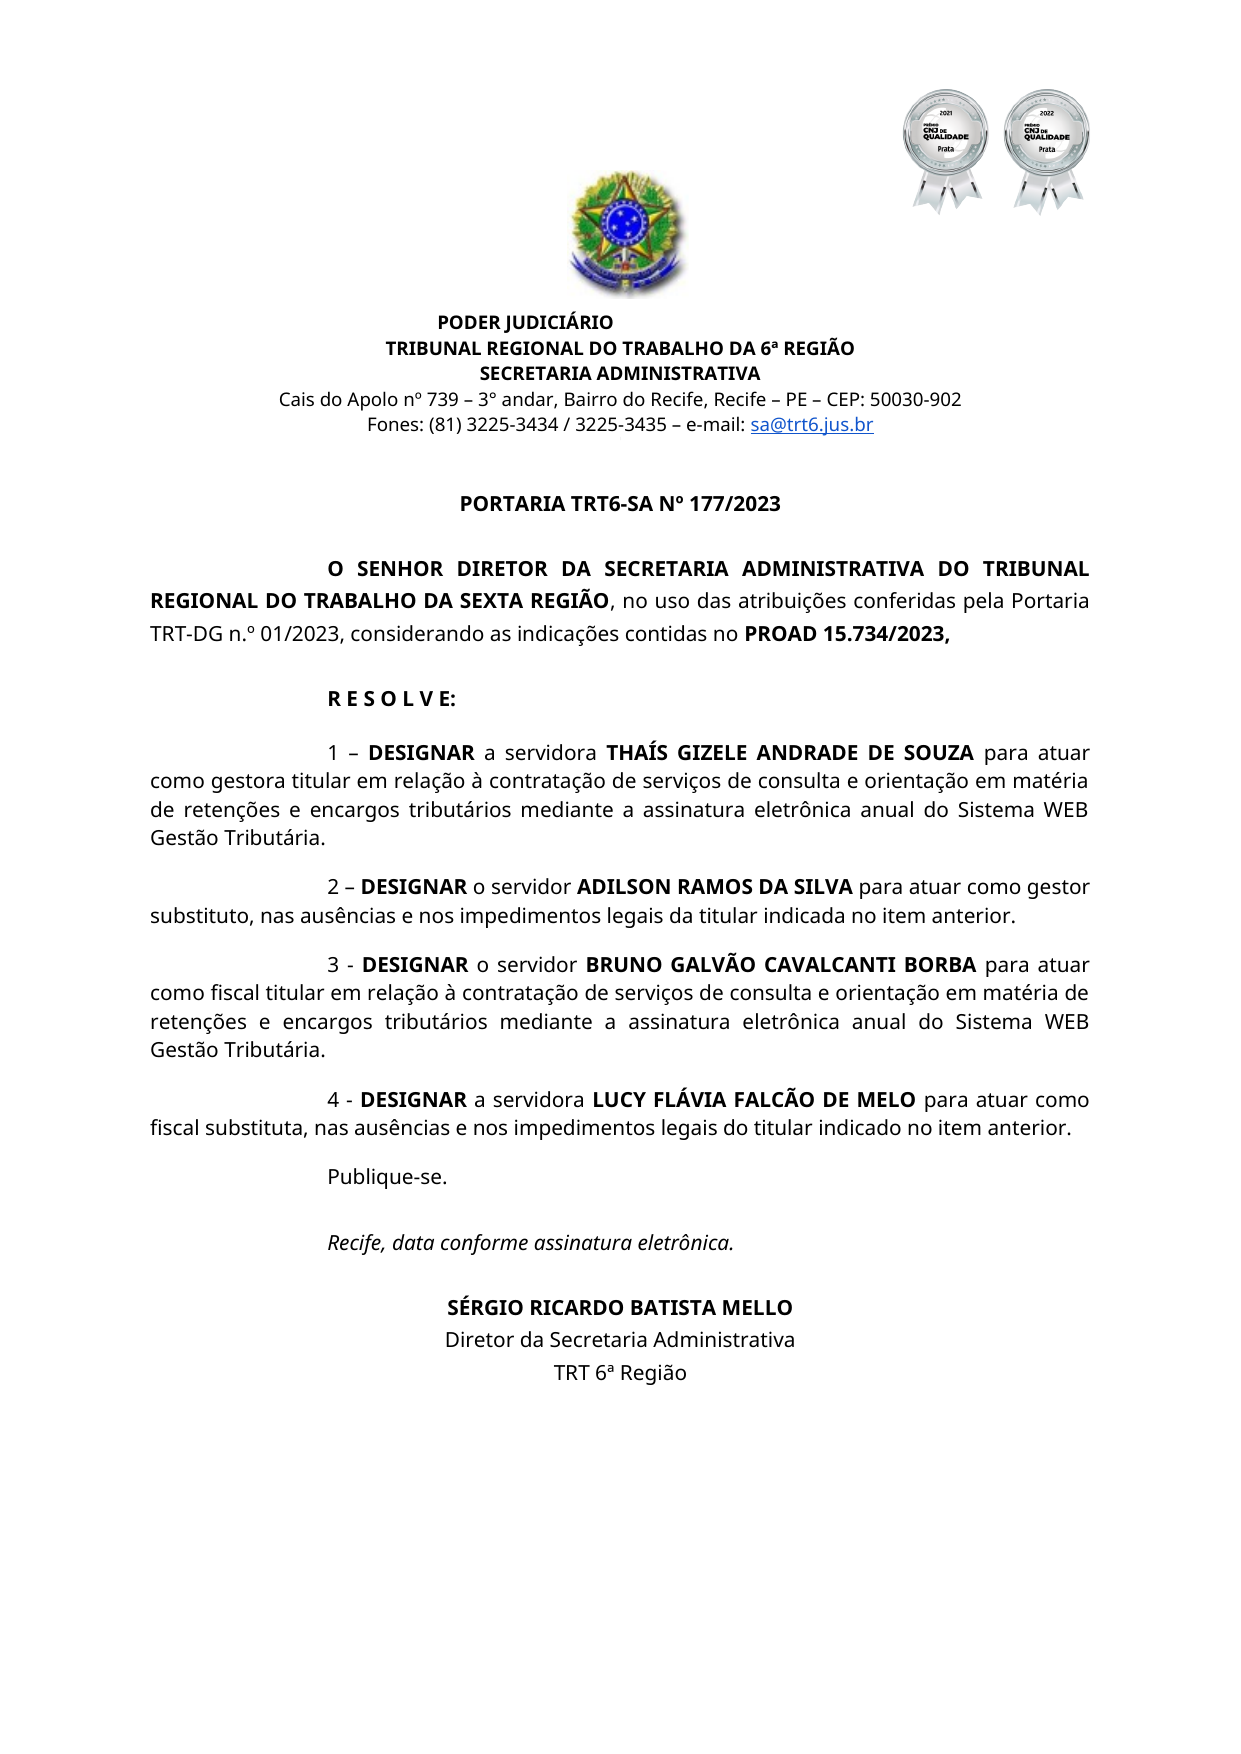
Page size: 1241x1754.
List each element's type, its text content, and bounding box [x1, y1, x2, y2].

picture [567, 170, 689, 299]
text 2 – DESIGNAR o servidor ADILSON RAMOS DA SILVA para atuar como gestor substituto, nas ausências e nos impedimentos legais da titular indicada no item anterior. [150, 872, 1090, 929]
text R E S O L V E: [150, 684, 1090, 713]
text 3 - DESIGNAR o servidor BRUNO GALVÃO CAVALCANTI BORBA para atuar como fiscal titular em relação à contratação de serviços de consulta e orientação em matéria de retenções e encargos tributários mediante a assinatura eletrônica anual do Sistema WEB Gestão Tributária. [150, 950, 1090, 1064]
text Diretor da Secretaria Administrativa [150, 1325, 1090, 1354]
text O SENHOR DIRETOR DA SECRETARIA ADMINISTRATIVA DO TRIBUNAL REGIONAL DO TRABALHO DA SEXTA REGIÃO, no uso das atribuições conferidas pela Portaria TRT-DG n.º 01/2023, considerando as indicações contidas no PROAD 15.734/2023, [150, 554, 1090, 648]
text SÉRGIO RICARDO BATISTA MELLO [150, 1293, 1090, 1321]
text TRT 6ª Região [150, 1358, 1090, 1386]
picture [883, 89, 1091, 217]
text Recife, data conforme assinatura eletrônica. [150, 1228, 1090, 1256]
text 4 - DESIGNAR a servidora LUCY FLÁVIA FALCÃO DE MELO para atuar como fiscal substituta, nas ausências e nos impedimentos legais do titular indicado no item anterior. [150, 1085, 1090, 1142]
text PORTARIA TRT6-SA Nº 177/2023 [150, 489, 1090, 517]
text Publique-se. [150, 1162, 1090, 1191]
text 1 – DESIGNAR a servidora THAÍS GIZELE ANDRADE DE SOUZA para atuar como gestora titular em relação à contratação de serviços de consulta e orientação em matéria de retenções e encargos tributários mediante a assinatura eletrônica anual do Sistema WEB Gestão Tributária. [150, 738, 1090, 852]
